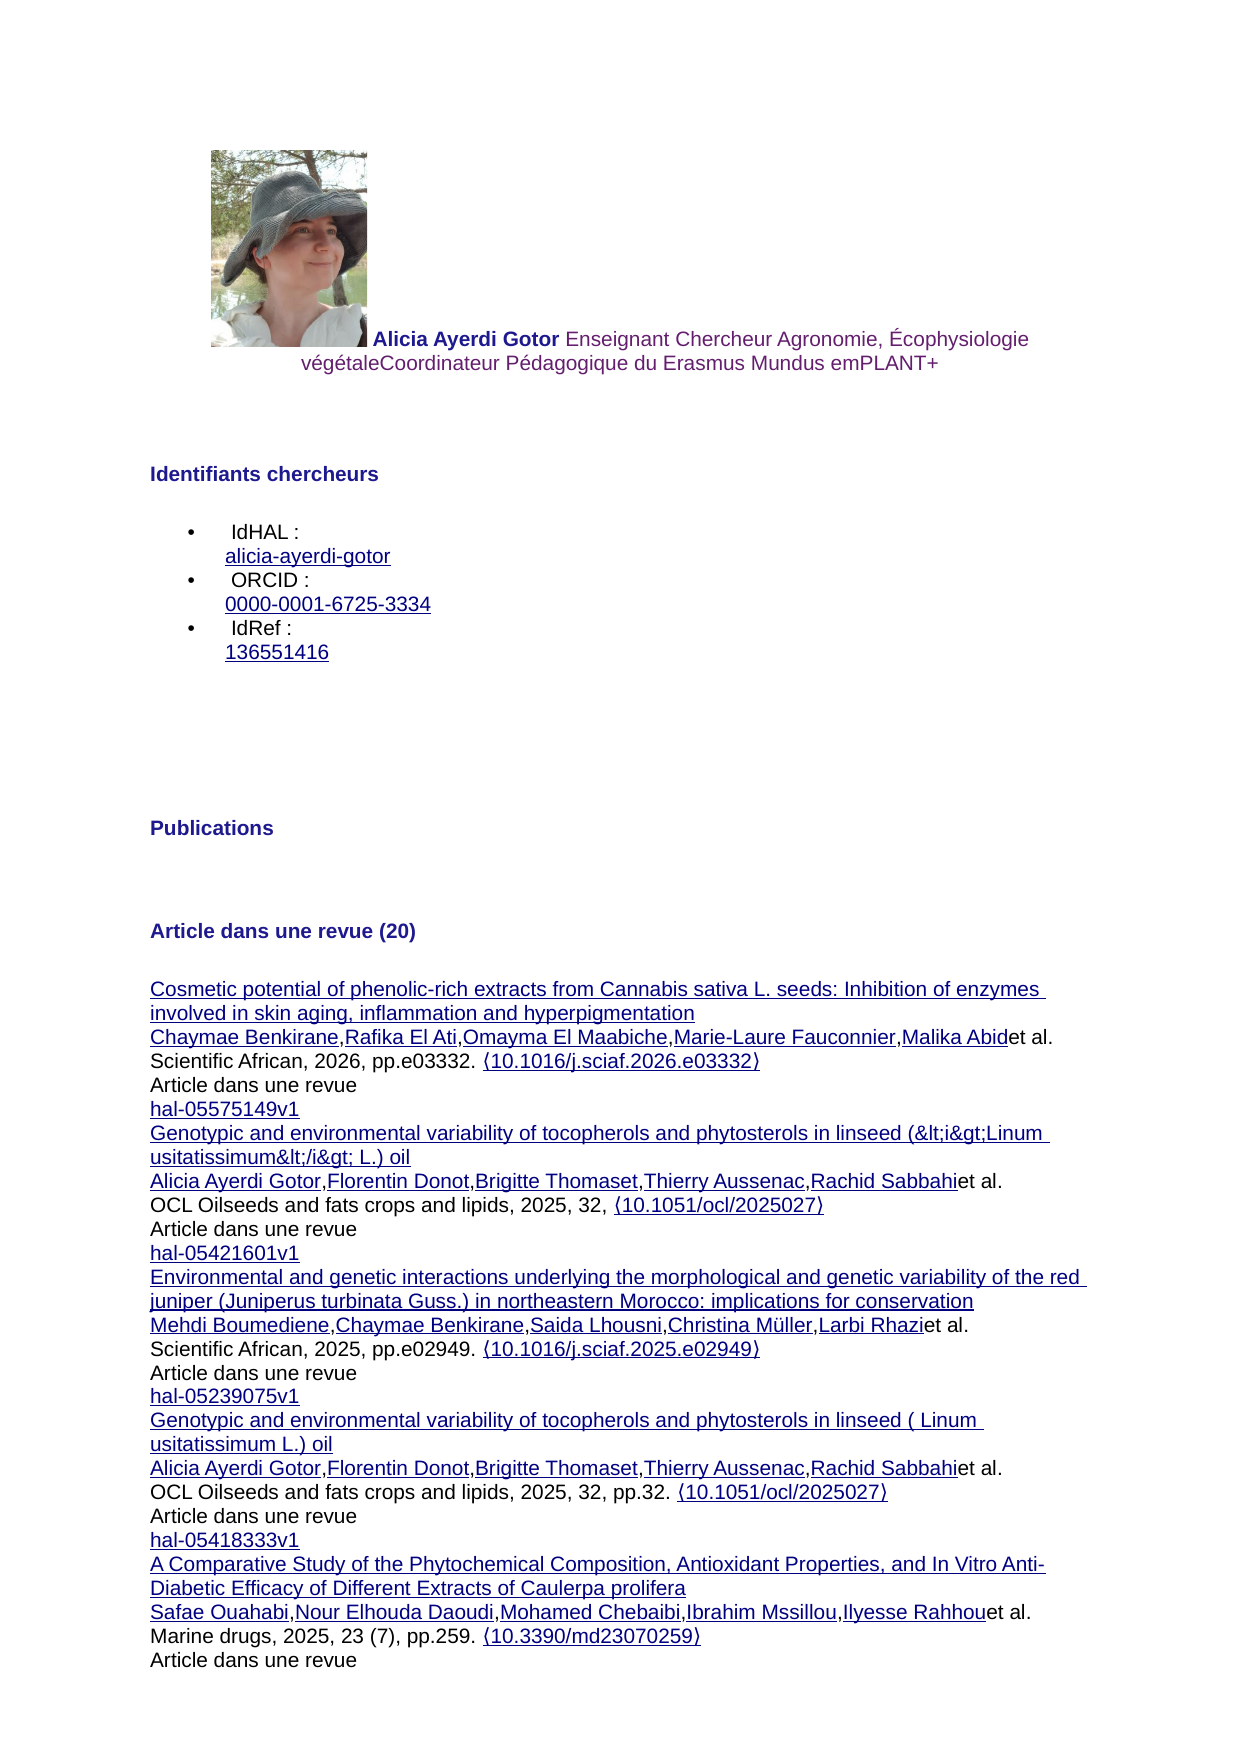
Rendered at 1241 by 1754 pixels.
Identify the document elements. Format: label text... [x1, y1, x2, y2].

list IdHAL : [187, 520, 1090, 544]
table_cell Environmental and genetic interactions underlying the morphological and genetic variability of the red juniper (Juniperus turbinata Guss.) in northeastern Morocco: implications for conservation Mehdi Boumediene,Chaymae Benkirane,Saida Lhousni,Christina Müller,Larbi Rhaziet al. Scientific African, 2025, pp.e02949. ⟨10.1016/j.sciaf.2025.e02949⟩ Article dans une revue hal-05239075v1 [150, 1265, 1090, 1408]
table_cell Genotypic and environmental variability of tocopherols and phytosterols in linseed ( Linum usitatissimum L.) oil Alicia Ayerdi Gotor,Florentin Donot,Brigitte Thomaset,Thierry Aussenac,Rachid Sabbahiet al. OCL Oilseeds and fats crops and lipids, 2025, 32, pp.32. ⟨10.1051/ocl/2025027⟩ Article dans une revue hal-05418333v1 [150, 1408, 1090, 1552]
subtitle Publications [150, 816, 1090, 839]
list IdRef : [187, 616, 1090, 639]
list ORCID : [187, 568, 1090, 592]
list alicia-ayerdi-gotor [187, 544, 1090, 568]
table_header Cosmetic potential of phenolic-rich extracts from Cannabis sativa L. seeds: Inhibition of enzymes involved in skin aging, inflammation and hyperpigmentation Chaymae Benkirane,Rafika El Ati,Omayma El Maabiche,Marie-Laure Fauconnier,Malika Abidet al. Scientific African, 2026, pp.e03332. ⟨10.1016/j.sciaf.2026.e03332⟩ Article dans une revue hal-05575149v1 [150, 977, 1090, 1121]
list 136551416 [187, 639, 1090, 663]
list 0000-0001-6725-3334 [187, 592, 1090, 616]
subtitle Article dans une revue (20) [150, 919, 1090, 943]
subtitle Alicia Ayerdi Gotor Enseignant Chercheur Agronomie, Écophysiologie végétaleCoordinateur Pédagogique du Erasmus Mundus emPLANT+ [150, 150, 1090, 375]
table_cell A Comparative Study of the Phytochemical Composition, Antioxidant Properties, and In Vitro Anti-Diabetic Efficacy of Different Extracts of Caulerpa prolifera Safae Ouahabi,Nour Elhouda Daoudi,Mohamed Chebaibi,Ibrahim Mssillou,Ilyesse Rahhouet al. Marine drugs, 2025, 23 (7), pp.259. ⟨10.3390/md23070259⟩ Article dans une revue [150, 1552, 1090, 1672]
subtitle Identifiants chercheurs [150, 461, 1090, 485]
picture [211, 150, 368, 347]
table_cell Genotypic and environmental variability of tocopherols and phytosterols in linseed (&lt;i&gt;Linum usitatissimum&lt;/i&gt; L.) oil Alicia Ayerdi Gotor,Florentin Donot,Brigitte Thomaset,Thierry Aussenac,Rachid Sabbahiet al. OCL Oilseeds and fats crops and lipids, 2025, 32, ⟨10.1051/ocl/2025027⟩ Article dans une revue hal-05421601v1 [150, 1121, 1090, 1264]
